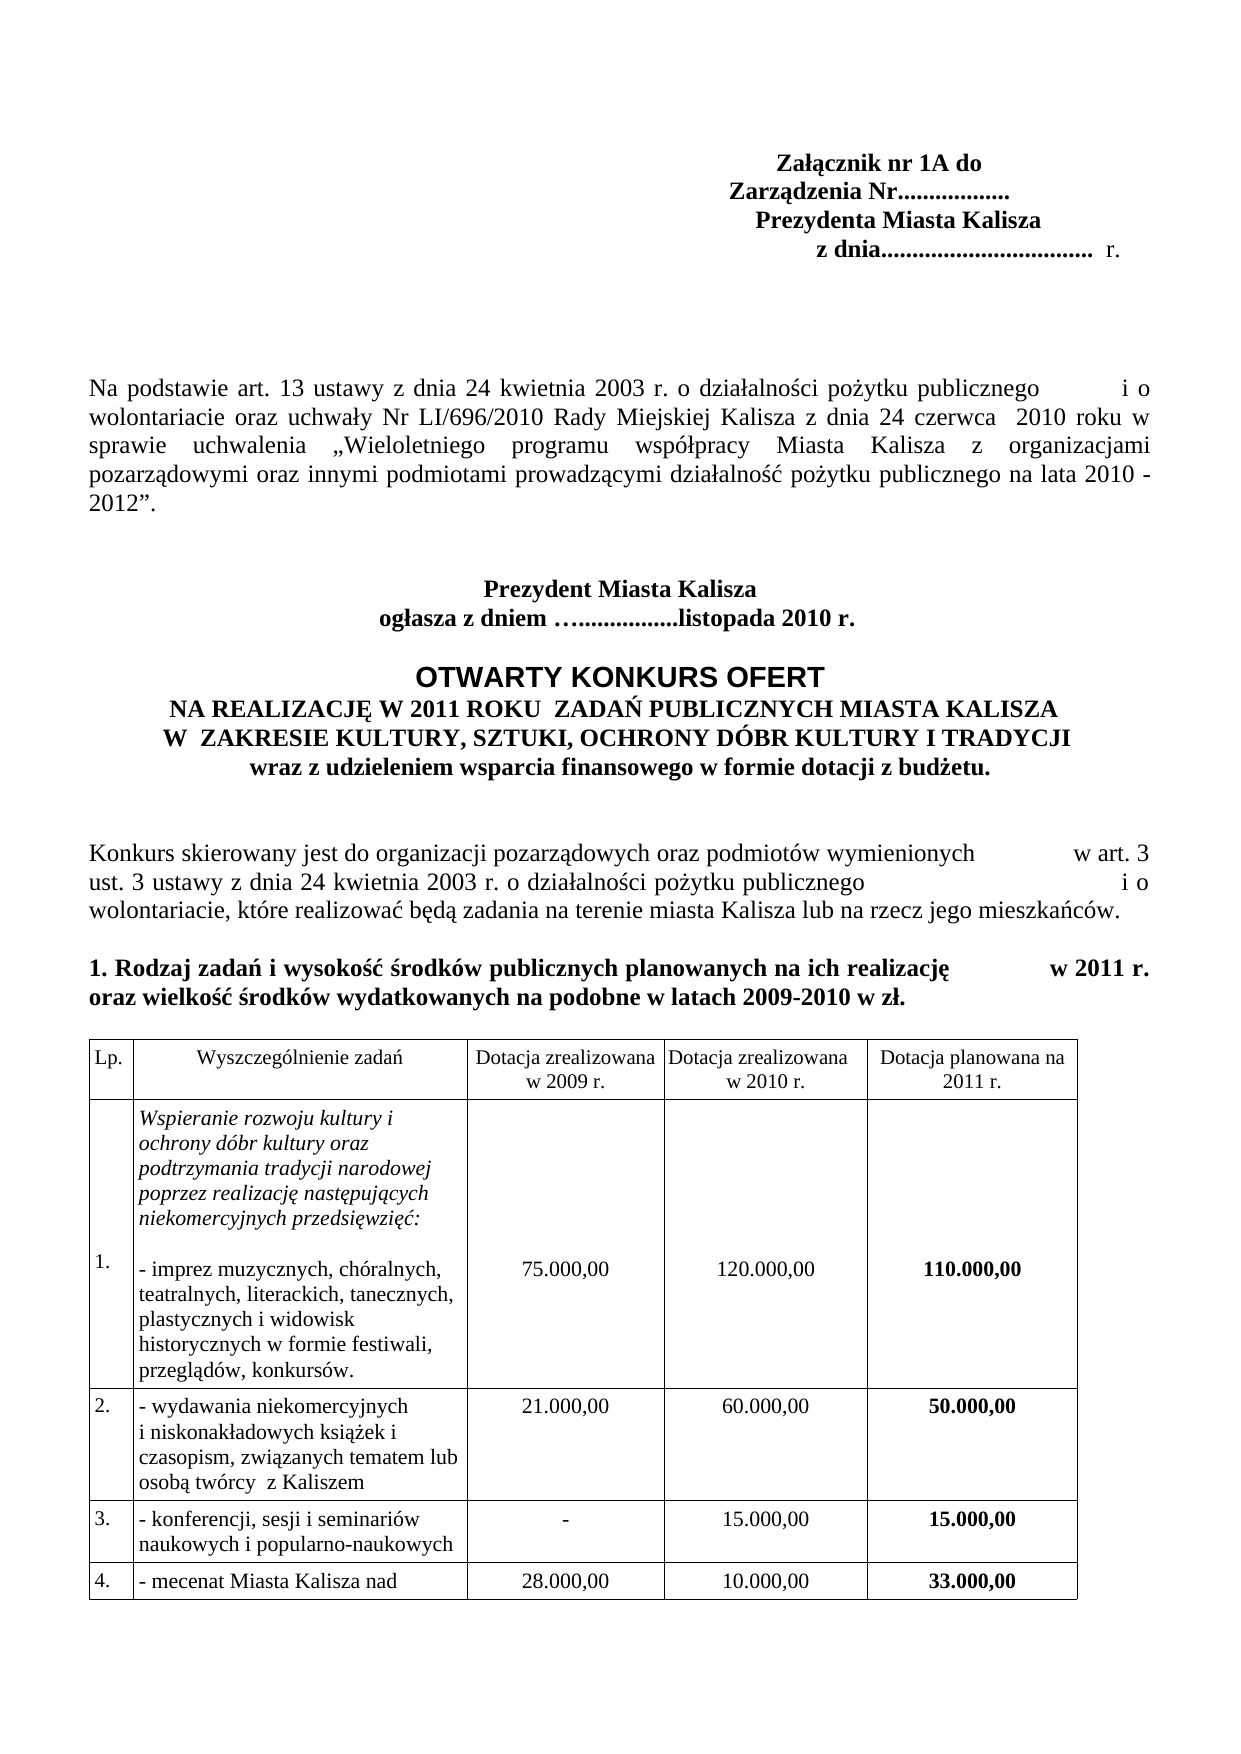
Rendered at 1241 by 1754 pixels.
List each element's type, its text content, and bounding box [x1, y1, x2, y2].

table_cell 120.000,00 [665, 1100, 867, 1388]
table_cell 75.000,00 [468, 1100, 664, 1388]
text 1. Rodzaj zadań i wysokość środków publicznych planowanych na ich realizację w 2011 r. oraz wielkość środków wydatkowanych na podobne w latach 2009-2010 w zł. [89, 953, 1152, 1010]
table_header Dotacja zrealizowana w 2010 r. [665, 1040, 867, 1099]
text ogłasza z dniem …................listopada 2010 r. [89, 603, 1152, 632]
table_cell 4. [90, 1563, 133, 1599]
text OTWARTY KONKURS OFERT [89, 661, 1152, 694]
table_cell 21.000,00 [468, 1389, 664, 1500]
text Konkurs skierowany jest do organizacji pozarządowych oraz podmiotów wymienionych w art. 3 ust. 3 ustawy z dnia 24 kwietnia 2003 r. o działalności pożytku publicznego i o wolontariacie, które realizować będą zadania na terenie miasta Kalisza lub na rzecz jego mieszkańców. [89, 838, 1152, 924]
text z dnia.................................. r. [89, 234, 1152, 287]
table_cell - konferencji, sesji i seminariów naukowych i popularno-naukowych [134, 1501, 467, 1562]
table_cell 10.000,00 [665, 1563, 867, 1599]
table_header Dotacja planowana na 2011 r. [868, 1040, 1077, 1099]
table_header Dotacja zrealizowana w 2009 r. [468, 1040, 664, 1099]
table_cell 15.000,00 [665, 1501, 867, 1562]
table_cell 15.000,00 [868, 1501, 1077, 1562]
table_cell - wydawania niekomercyjnych i niskonakładowych książek i czasopism, związanych tematem lub osobą twórcy z Kaliszem [134, 1389, 467, 1500]
table_cell - [468, 1501, 664, 1562]
table_header Wyszczególnienie zadań [134, 1040, 467, 1099]
table_cell 1. [90, 1100, 133, 1388]
table_cell 50.000,00 [868, 1389, 1077, 1500]
table_header Lp. [90, 1040, 133, 1099]
text wraz z udzieleniem wsparcia finansowego w formie dotacji z budżetu. [89, 752, 1152, 780]
text Zarządzenia Nr.................. [605, 176, 1152, 205]
text NA REALIZACJĘ W 2011 ROKU ZADAŃ PUBLICZNYCH MIASTA KALISZA [89, 694, 1152, 723]
table_cell 2. [90, 1389, 133, 1500]
text Załącznik nr 1A do [457, 148, 1152, 176]
text Na podstawie art. 13 ustawy z dnia 24 kwietnia 2003 r. o działalności pożytku publicznego i o wolontariacie oraz uchwały Nr LI/696/2010 Rady Miejskiej Kalisza z dnia 24 czerwca 2010 roku w sprawie uchwalenia „Wieloletniego programu współpracy Miasta Kalisza z organizacjami pozarządowymi oraz innymi podmiotami prowadzącymi działalność pożytku publicznego na lata 2010 - 2012”. [89, 373, 1152, 517]
table_cell 28.000,00 [468, 1563, 664, 1599]
text W ZAKRESIE KULTURY, SZTUKI, OCHRONY DÓBR KULTURY I TRADYCJI [89, 723, 1152, 752]
text Prezydenta Miasta Kalisza [89, 205, 1152, 234]
table_cell - mecenat Miasta Kalisza nad [134, 1563, 467, 1599]
table_cell 60.000,00 [665, 1389, 867, 1500]
table_cell 3. [90, 1501, 133, 1562]
table_cell Wspieranie rozwoju kultury i ochrony dóbr kultury oraz podtrzymania tradycji narodowej poprzez realizację następujących niekomercyjnych przedsięwzięć: - imprez muzycznych, chóralnych, teatralnych, literackich, tanecznych, plastycznych i widowisk historycznych w formie festiwali, przeglądów, konkursów. [134, 1100, 467, 1388]
table_cell 110.000,00 [868, 1100, 1077, 1388]
text Prezydent Miasta Kalisza [89, 574, 1152, 603]
table_cell 33.000,00 [868, 1563, 1077, 1599]
